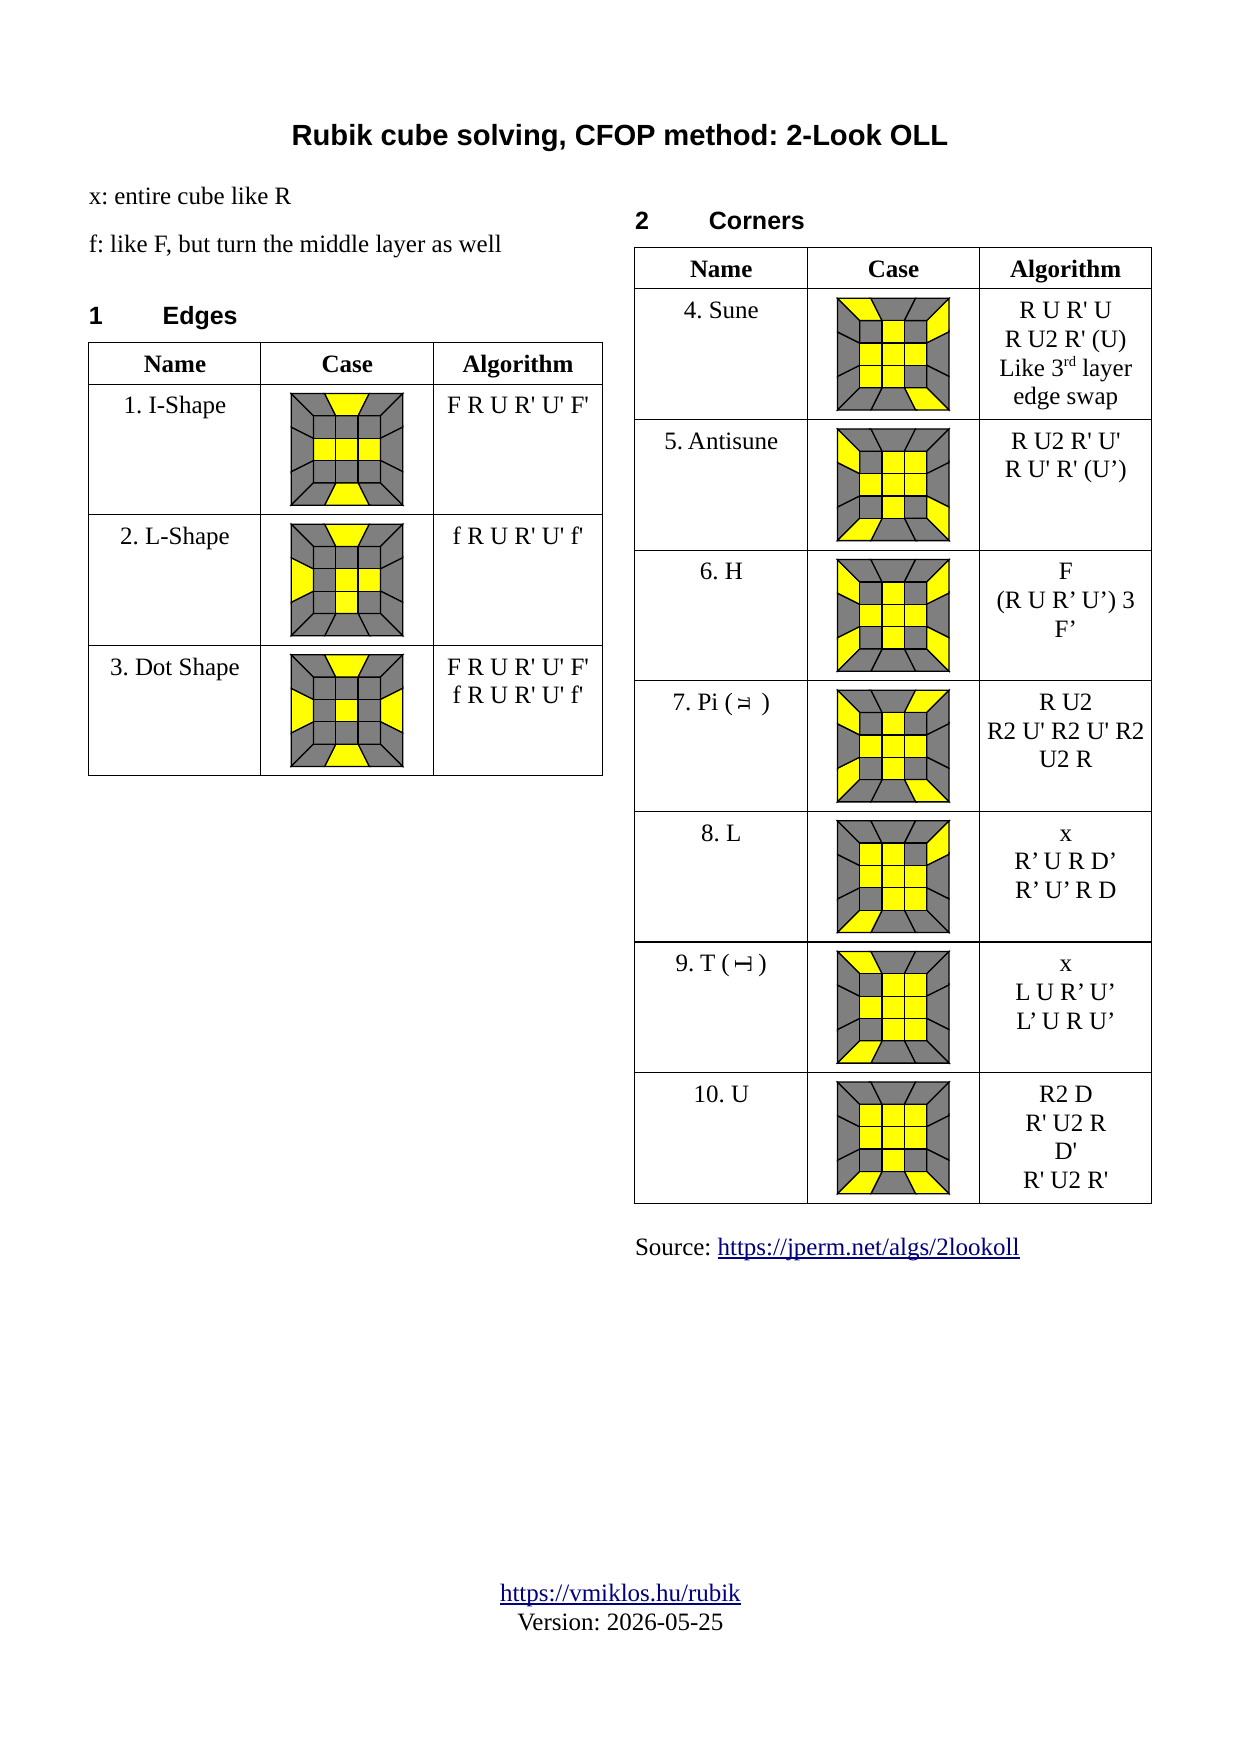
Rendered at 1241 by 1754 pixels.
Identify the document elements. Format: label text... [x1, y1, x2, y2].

table_cell [808, 1073, 979, 1203]
table_cell 1. I-Shape [89, 385, 260, 514]
text x: entire cube like R [88, 181, 605, 210]
table_header Case [808, 248, 979, 288]
table_cell 7. Pi (π) [635, 681, 807, 811]
table_cell 3. Dot Shape [89, 646, 260, 775]
table_cell R U2 R' U' R U' R' (U’) [980, 420, 1151, 549]
table_cell f R U R' U' f' [434, 515, 602, 645]
table_header Case [261, 343, 433, 383]
text f: like F, but turn the middle layer as well [88, 229, 605, 257]
table_cell 9. T (T) [635, 943, 807, 1072]
subtitle Corners [635, 206, 1152, 235]
table_cell [261, 646, 433, 775]
table_header Name [635, 248, 807, 288]
table_cell R U2 R2 U' R2 U' R2 U2 R [980, 681, 1151, 811]
table_cell 6. H [635, 551, 807, 680]
table_cell [261, 385, 433, 514]
table_cell 10. U [635, 1073, 807, 1203]
text Source: https://jperm.net/algs/2lookoll [635, 1232, 1152, 1261]
table_cell x R’ U R D’ R’ U’ R D [980, 812, 1151, 941]
table_cell 5. Antisune [635, 420, 807, 549]
subtitle Edges [88, 301, 605, 330]
table_cell F R U R' U' F' [434, 385, 602, 514]
table_header Algorithm [980, 248, 1151, 288]
table_header Algorithm [434, 343, 602, 383]
table_cell R2 D R' U2 R D' R' U2 R' [980, 1073, 1151, 1203]
table_cell [808, 551, 979, 680]
table_cell 8. L [635, 812, 807, 941]
table_cell F (R U R’ U’) 3 F’ [980, 551, 1151, 680]
table_header Name [89, 343, 260, 383]
table_cell [808, 812, 979, 941]
table_cell [808, 420, 979, 549]
table_cell R U R' U R U2 R' (U) Like 3rd layer edge swap [980, 289, 1151, 419]
table_cell [808, 681, 979, 811]
table_cell [808, 289, 979, 419]
table_cell F R U R' U' F' f R U R' U' f' [434, 646, 602, 775]
table_cell 4. Sune [635, 289, 807, 419]
table_cell [261, 515, 433, 645]
table_cell 2. L-Shape [89, 515, 260, 645]
table_cell x L U R’ U’ L’ U R U’ [980, 943, 1151, 1072]
table_cell [808, 943, 979, 1072]
